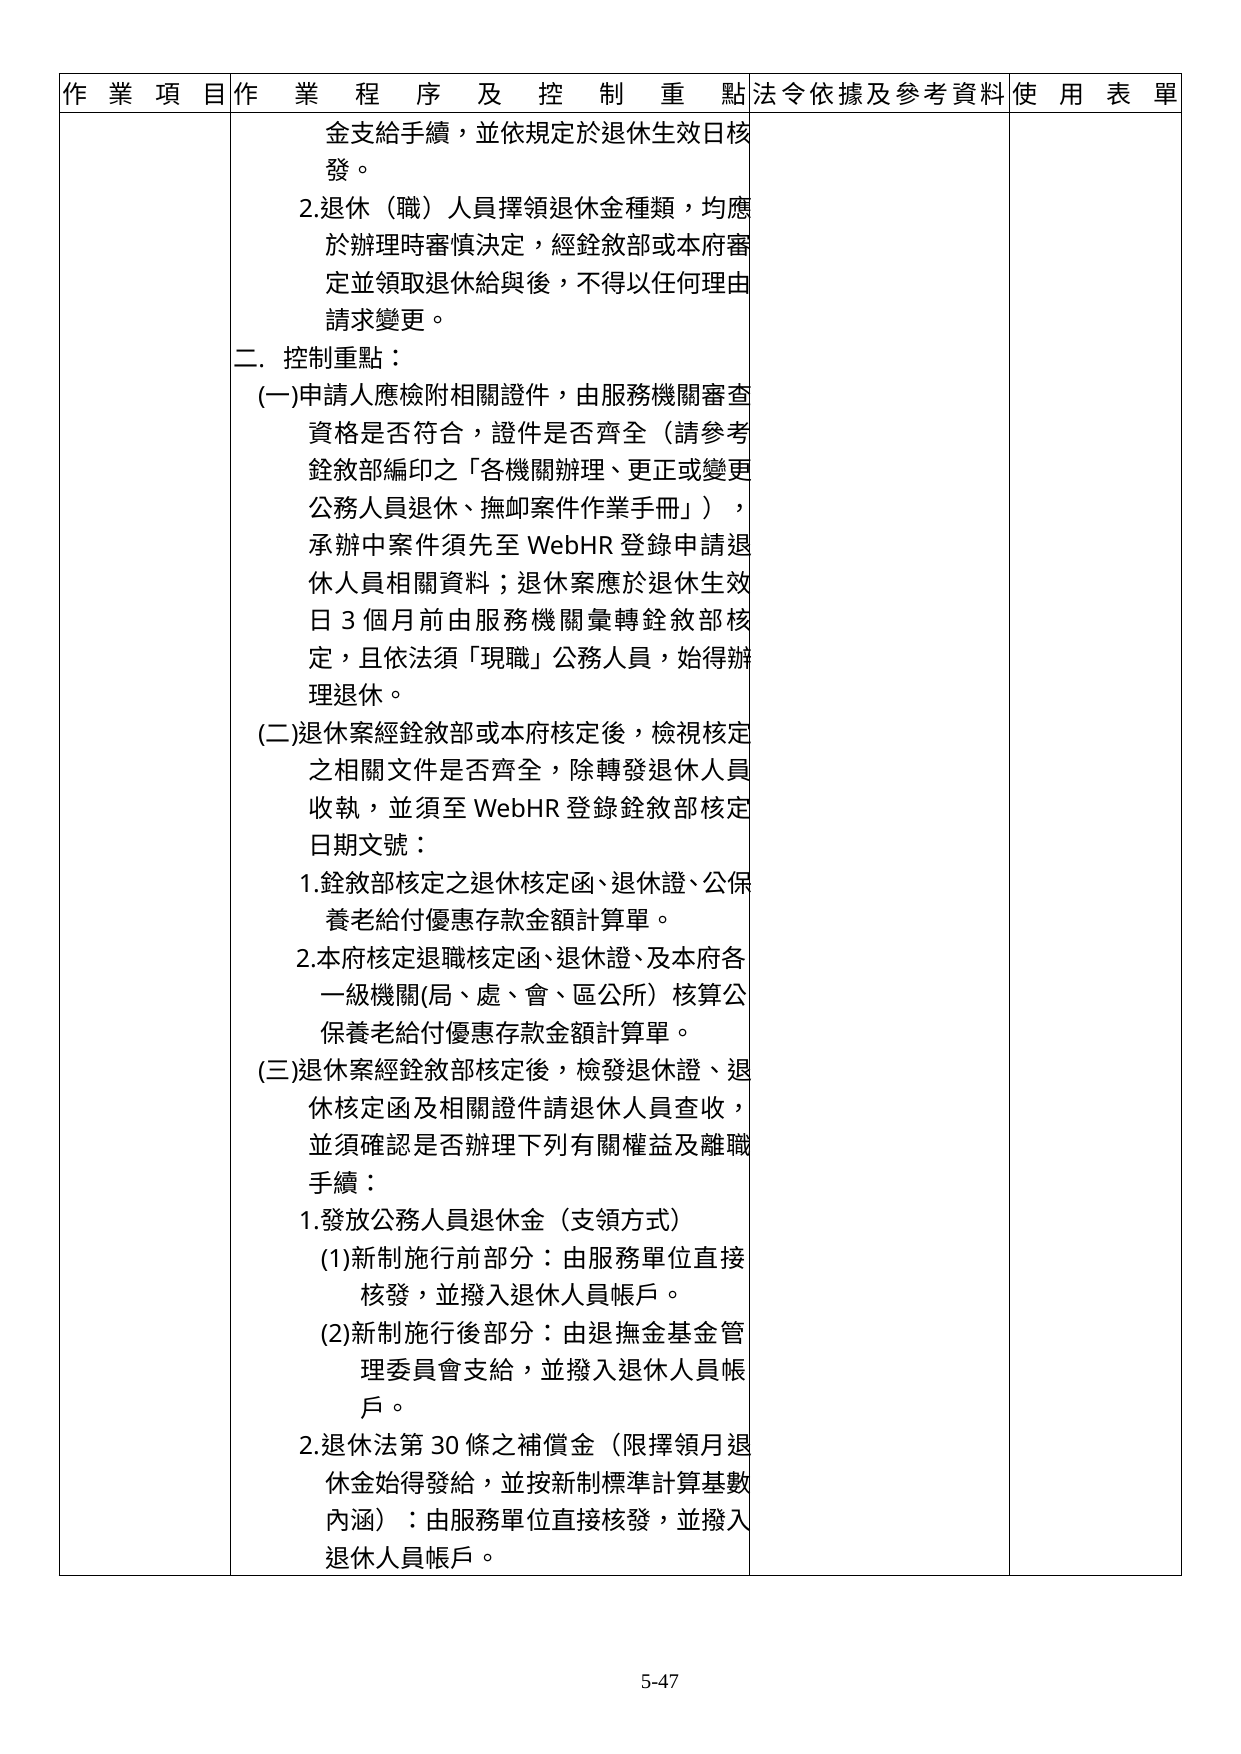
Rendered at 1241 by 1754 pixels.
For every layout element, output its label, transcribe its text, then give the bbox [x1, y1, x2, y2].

table_cell [60, 113, 230, 1575]
table_header 作業程序及控制重點 [231, 74, 749, 112]
table_cell 1.公務人員退休資遣撫卹法 2.公務人員退休資遣撫卹法施行細則 3.退休公務人員一次退休金與養老給付優惠存款辦法 4.公教人員保險法 5.臺北市政府及所屬機關學校公教員工退休互助辦法第6條 6.銓敘部退休所得試算系統(含退休金、養老給付及優惠存款金額) 7.行政院人事行政總處線上退休金試算 [750, 113, 1009, 1575]
table_header 作業項目 [60, 74, 230, 112]
table_header 使用表單 [1010, 74, 1181, 112]
table_cell 作業程序： (一)接受申請及案件審查（退休生效前3個月） 自願命令退休人員，應於退休3個月前提出申請事由。 退休案件之審查： 查對申請人是否為依公務人員任用法律任用或準用公務人員考績法、退休法及撫卹法規定之雇員、比照警佐、委任待遇人員。（雇員管理條例第8條、臺北市政府所屬警察機關警佐待遇及委任待遇人員退休辦法第5條）。 查對申請人之年齡、任職年資等條件是否符合退休資遣撫卹法之規定。 退休事實表各欄所載資料是否詳細正確、歷任職務，是否依照先後順序填列，退休人員有無簽章。 所附證件是否齊全。 因公傷病，應提出服務機關證明書，並應繳驗中央衛生主管機關評鑑合格地區醫院以上之醫院證明書。 公務人員有下列情形之一而申請退休或資遣者，應不予受理： a.留職停薪期間。 b.停職期間。 c.休職期間。 d.動員戡亂時期終止後，涉嫌內亂罪、外患罪，尚未判決確定，或不起訴處分未確定，或緩起訴尚未期滿。 e.涉犯貪污治罪條例或刑法瀆職罪章之罪，經第一審法院判處有期徒刑以上之刑。 f.依公務員懲戒法規定移送懲戒或送請監察院審查中。 g.其他法律有特別規定。 (二)補正或退回（審查未符或應補正） 1.審查結果，申請人未具退休條件，即將全案退回申請人。 2.退休事實表所填資料錯誤或漏填或附件不足者，應即通知補正。 (三)機關彙轉或報本府核轉（符合退休條件之退休申請案） 本局暨所屬機關正副首長之退休案，函報市府核轉銓敘部辦理。 本局正副首長以下人員及所屬機關一級主管以上人員（不含正副首長）之退休案，由本局逕行函報銓敘部辦理。 雇員、比照警佐、委任待遇人員退職案件由各一級（局、處、會、區公所）機關報本府核辦。 (四)銓敘部核定或市府核定（接獲銓敘部或市府退休(職)核定） 1.服務機關轉發銓敘部核定公務人員退休核定函、退休證、公保養老給付優惠存款金額計算單。 2.服務機關轉發市府核定雇員、比照警佐、委任待遇人員退職核定函、退休金證書、及市府各一級機關局、處、會、區公所）核算公保養老給付優惠存款金額計算單。 (五)退休金之發給各項作業（退休生效日當日） 1.退休（職）案經銓敘部或市府核定，由人事單位簽會會計、出納單位辦理退休金支給手續，並依規定於退休生效日核發。 2.退休（職）人員擇領退休金種類，均應於辦理時審慎決定，經銓敘部或本府審定並領取退休給與後，不得以任何理由請求變更。 控制重點： (一)申請人應檢附相關證件，由服務機關審查資格是否符合，證件是否齊全（請參考銓敘部編印之「各機關辦理、更正或變更公務人員退休、撫卹案件作業手冊」），承辦中案件須先至WebHR登錄申請退休人員相關資料；退休案應於退休生效日3個月前由服務機關彙轉銓敘部核定，且依法須「現職」公務人員，始得辦理退休。 (二)退休案經銓敘部或本府核定後，檢視核定之相關文件是否齊全，除轉發退休人員收執，並須至WebHR登錄銓敘部核定日期文號： 1.銓敘部核定之退休核定函、退休證、公保養老給付優惠存款金額計算單。 2.本府核定退職核定函、退休證、及本府各一級機關(局、處、會、區公所）核算公保養老給付優惠存款金額計算單。 (三)退休案經銓敘部核定後，檢發退休證、退休核定函及相關證件請退休人員查收，並須確認是否辦理下列有關權益及離職手續： 1.發放公務人員退休金（支領方式） (1)新制施行前部分：由服務單位直接核發，並撥入退休人員帳戶。 (2)新制施行後部分：由退撫金基金管理委員會支給，並撥入退休人員帳戶。 2.退休法第30條之補償金（限擇領月退休金始得發給，並按新制標準計算基數內涵）：由服務單位直接核發，並撥入退休人員帳戶。 (1)第30條第2項：發給對象為新制施行前任職年資未滿15年，於新制施行後退休，並以核定年資為依據。合於上開規定人員，得於事實表勾選領取一次補償金或月補償金。 (2)第30條第3項：發給對象為新制施行前任職年資未滿20年，於新制施行後退休，增發部分，依其新制施行後繳費年資，每滿半年增發半個基數，最高一次增發3個基數，至20年止；減發部分，以實際任職年資中，每實滿12個月，始予扣減0.5個基數之補償金，至滿26年者，不再增減。 公務人員第30條第2項、第3項增發或再一次補償金。 (3)公教人員退休金其他現金給與補償金。 3.公教人員養老給付（公教人員保險法第14條）(由公保處核發支票或直撥入帳臺灣銀行辦理優惠存款專戶)。 4.退休互助金：（須於本府服務滿3年，申請人填寫申請表，由人事處核發支票）（臺北市政府及所屬機關學校公教員工退休互助辦法第6條）。 (1)職（教）員：新臺幣11萬元。 (2)工友：新臺幣3萬元。 5.辦理優惠存款：舊制年資核給之一次退休金及公保養老給付金，依規定得辦理優惠存款，其中支(兼)領月退休金人員僅得依退休公務人員一次退休金與養老給付優惠存款辦法第4條規定核算之養老給付得辦理優惠存款金額辦理優存，申請公保養老給付優惠存款金額直撥入帳者或支票給付者(切勿先行兌現)，請攜帶退休核定函、印章、身分證前往臺灣銀行辦理存款手續。存款後，不得提領，否則喪失優惠存款權益。 6.申請服務獎章獎勵金，申請人填寫申請表，由服務單位直接核發，並撥入台端帳戶。 7.致贈退休公務人員紀念金戒指一枚。（由人事室轉發）。 8.辦理未休假加班費請領事宜。 9.退休當年若有考績晉級差額作業，則補發差額，屬舊制年資ㄧ次退休金部份得至臺灣銀行辦理優惠存款，請勿先行兌現；退休當年在職6個月以上，可辦理專案另予考績（6月2日以前退休者免辦）。 10.辦理離職手續（服務證、職章繳回人事室）。 11.若有公教住宅貸款者，請於退休後自行向銀行繳納（請逕洽台北富邦商業銀行市府分行國宅科）。 12.參加團體保險者，請於退休生 效日起1個月內，攜帶團體保險證退休證明文件，填寫異動表辦理續保事宜。 [231, 113, 749, 1575]
table_cell [1010, 113, 1181, 1575]
table_header 法令依據及參考資料 [750, 74, 1009, 112]
